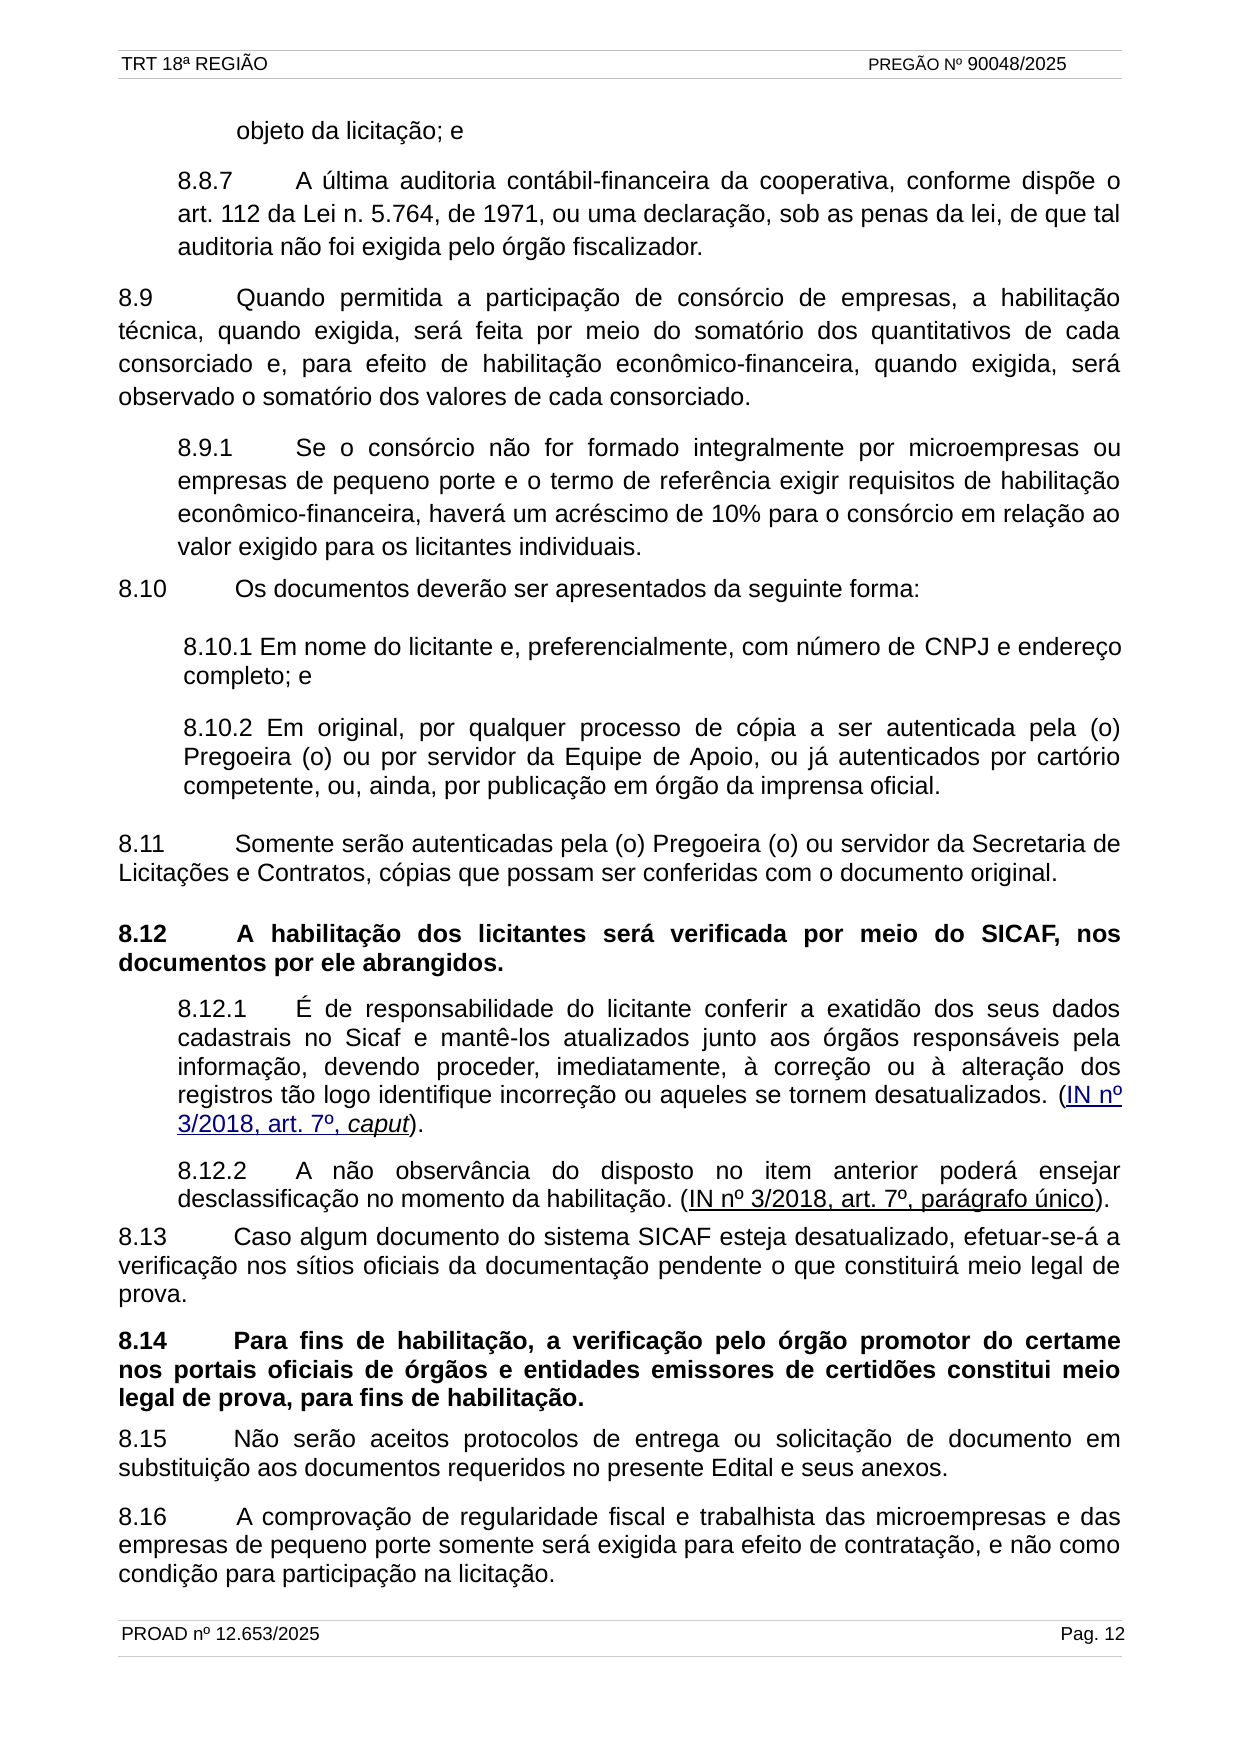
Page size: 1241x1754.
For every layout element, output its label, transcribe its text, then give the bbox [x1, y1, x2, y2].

text 8.10.2 Em original, por qualquer processo de cópia a ser autenticada pela (o) Pregoeira (o) ou por servidor da Equipe de Apoio, ou já autenticados por cartório competente, ou, ainda, por publicação em órgão da imprensa oficial. [183, 713, 1122, 799]
text 8.11 Somente serão autenticadas pela (o) Pregoeira (o) ou servidor da Secretaria de Licitações e Contratos, cópias que possam ser conferidas com o documento original. [118, 829, 1122, 886]
text 8.12.2 A não observância do disposto no item anterior poderá ensejar desclassificação no momento da habilitação. (IN nº 3/2018, art. 7º, parágrafo único). [177, 1156, 1122, 1213]
text objeto da licitação; e [236, 116, 1122, 144]
text 8.9 Quando permitida a participação de consórcio de empresas, a habilitação técnica, quando exigida, será feita por meio do somatório dos quantitativos de cada consorciado e, para efeito de habilitação econômico-financeira, quando exigida, será observado o somatório dos valores de cada consorciado. [118, 283, 1122, 411]
text 8.12.1 É de responsabilidade do licitante conferir a exatidão dos seus dados cadastrais no Sicaf e mantê-los atualizados junto aos órgãos responsáveis pela informação, devendo proceder, imediatamente, à correção ou à alteração dos registros tão logo identifique incorreção ou aqueles se tornem desatualizados. (IN nº 3/2018, art. 7º, caput). [177, 994, 1122, 1138]
text 8.10 Os documentos deverão ser apresentados da seguinte forma: [118, 574, 1122, 603]
text 8.10.1 Em nome do licitante e, preferencialmente, com número de CNPJ e endereço completo; e [183, 632, 1122, 689]
text 8.14 Para fins de habilitação, a verificação pelo órgão promotor do certame nos portais oficiais de órgãos e entidades emissores de certidões constitui meio legal de prova, para fins de habilitação. [118, 1326, 1122, 1412]
text 8.15 Não serão aceitos protocolos de entrega ou solicitação de documento em substituição aos documentos requeridos no presente Edital e seus anexos. [118, 1424, 1122, 1481]
text 8.12 A habilitação dos licitantes será verificada por meio do SICAF, nos documentos por ele abrangidos. [118, 919, 1122, 976]
text 8.16 A comprovação de regularidade fiscal e trabalhista das microempresas e das empresas de pequeno porte somente será exigida para efeito de contratação, e não como condição para participação na licitação. [118, 1502, 1122, 1588]
text 8.9.1 Se o consórcio não for formado integralmente por microempresas ou empresas de pequeno porte e o termo de referência exigir requisitos de habilitação econômico-financeira, haverá um acréscimo de 10% para o consórcio em relação ao valor exigido para os licitantes individuais. [177, 433, 1122, 561]
text 8.13 Caso algum documento do sistema SICAF esteja desatualizado, efetuar-se-á a verificação nos sítios oficiais da documentação pendente o que constituirá meio legal de prova. [118, 1222, 1122, 1308]
text 8.8.7 A última auditoria contábil-financeira da cooperativa, conforme dispõe o art. 112 da Lei n. 5.764, de 1971, ou uma declaração, sob as penas da lei, de que tal auditoria não foi exigida pelo órgão fiscalizador. [177, 166, 1122, 261]
